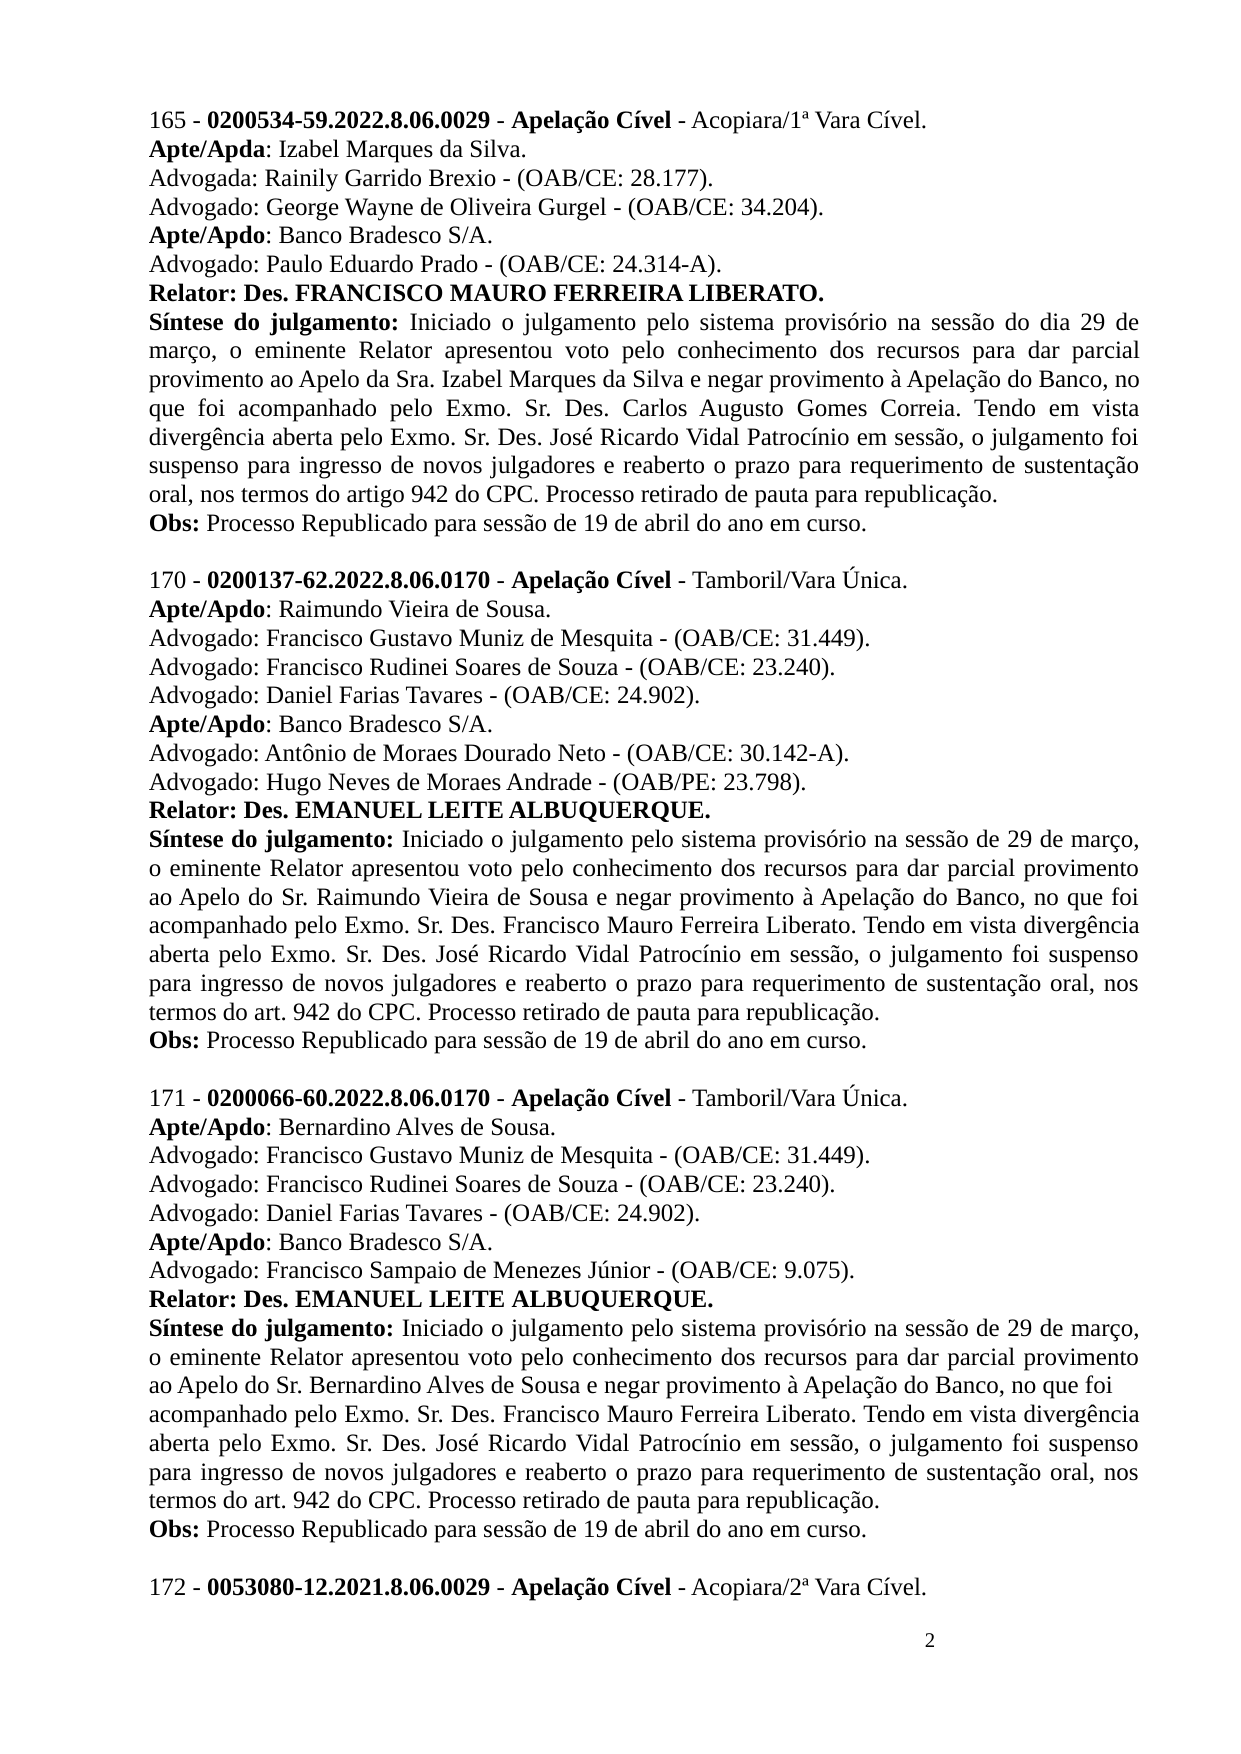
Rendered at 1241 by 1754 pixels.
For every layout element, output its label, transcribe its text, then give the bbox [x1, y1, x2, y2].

text Advogada: Rainily Garrido Brexio - (OAB/CE: 28.177). [148, 163, 1141, 192]
text Obs: Processo Republicado para sessão de 19 de abril do ano em curso. [148, 1514, 1141, 1543]
text Apte/Apdo: Banco Bradesco S/A. [148, 709, 1141, 738]
text Síntese do julgamento: Iniciado o julgamento pelo sistema provisório na sessão de 29 de março, o eminente Relator apresentou voto pelo conhecimento dos recursos para dar parcial provimento ao Apelo do Sr. Bernardino Alves de Sousa e negar provimento à Apelação do Banco, no que foi [148, 1313, 1141, 1399]
text Advogado: Daniel Farias Tavares - (OAB/CE: 24.902). [148, 1198, 1141, 1227]
text Advogado: Daniel Farias Tavares - (OAB/CE: 24.902). [148, 681, 1141, 709]
text Apte/Apdo: Raimundo Vieira de Sousa. [148, 594, 1141, 623]
text Advogado: Francisco Gustavo Muniz de Mesquita - (OAB/CE: 31.449). [148, 1141, 1141, 1169]
text Advogado: Paulo Eduardo Prado - (OAB/CE: 24.314-A). [148, 249, 1141, 278]
text Relator: Des. FRANCISCO MAURO FERREIRA LIBERATO. [148, 278, 1141, 307]
text Obs: Processo Republicado para sessão de 19 de abril do ano em curso. [148, 1026, 1141, 1054]
text 165 - 0200534-59.2022.8.06.0029 - Apelação Cível - Acopiara/1ª Vara Cível. [148, 106, 1141, 134]
text Apte/Apdo: Banco Bradesco S/A. [148, 1227, 1141, 1256]
text Advogado: Francisco Sampaio de Menezes Júnior - (OAB/CE: 9.075). [148, 1256, 1141, 1284]
text Advogado: Hugo Neves de Moraes Andrade - (OAB/PE: 23.798). [148, 767, 1141, 796]
text Apte/Apdo: Bernardino Alves de Sousa. [148, 1112, 1141, 1141]
text Apte/Apda: Izabel Marques da Silva. [148, 134, 1141, 163]
text Obs: Processo Republicado para sessão de 19 de abril do ano em curso. [148, 508, 1141, 537]
text Advogado: George Wayne de Oliveira Gurgel - (OAB/CE: 34.204). [148, 192, 1141, 221]
text Síntese do julgamento: Iniciado o julgamento pelo sistema provisório na sessão de 29 de março, o eminente Relator apresentou voto pelo conhecimento dos recursos para dar parcial provimento ao Apelo do Sr. Raimundo Vieira de Sousa e negar provimento à Apelação do Banco, no que foi acompanhado pelo Exmo. Sr. Des. Francisco Mauro Ferreira Liberato. Tendo em vista divergência aberta pelo Exmo. Sr. Des. José Ricardo Vidal Patrocínio em sessão, o julgamento foi suspenso para ingresso de novos julgadores e reaberto o prazo para requerimento de sustentação oral, nos termos do art. 942 do CPC. Processo retirado de pauta para republicação. [148, 824, 1141, 1026]
text 170 - 0200137-62.2022.8.06.0170 - Apelação Cível - Tamboril/Vara Única. [148, 566, 1141, 594]
text 171 - 0200066-60.2022.8.06.0170 - Apelação Cível - Tamboril/Vara Única. [148, 1083, 1141, 1112]
text acompanhado pelo Exmo. Sr. Des. Francisco Mauro Ferreira Liberato. Tendo em vista divergência aberta pelo Exmo. Sr. Des. José Ricardo Vidal Patrocínio em sessão, o julgamento foi suspenso para ingresso de novos julgadores e reaberto o prazo para requerimento de sustentação oral, nos termos do art. 942 do CPC. Processo retirado de pauta para republicação. [148, 1399, 1141, 1514]
text Advogado: Francisco Gustavo Muniz de Mesquita - (OAB/CE: 31.449). [148, 623, 1141, 652]
text Advogado: Francisco Rudinei Soares de Souza - (OAB/CE: 23.240). [148, 652, 1141, 681]
text Síntese do julgamento: Iniciado o julgamento pelo sistema provisório na sessão do dia 29 de março, o eminente Relator apresentou voto pelo conhecimento dos recursos para dar parcial provimento ao Apelo da Sra. Izabel Marques da Silva e negar provimento à Apelação do Banco, no que foi acompanhado pelo Exmo. Sr. Des. Carlos Augusto Gomes Correia. Tendo em vista divergência aberta pelo Exmo. Sr. Des. José Ricardo Vidal Patrocínio em sessão, o julgamento foi suspenso para ingresso de novos julgadores e reaberto o prazo para requerimento de sustentação oral, nos termos do artigo 942 do CPC. Processo retirado de pauta para republicação. [148, 307, 1141, 508]
text Relator: Des. EMANUEL LEITE ALBUQUERQUE. [148, 796, 1141, 824]
text Relator: Des. EMANUEL LEITE ALBUQUERQUE. [148, 1284, 1141, 1313]
text Advogado: Francisco Rudinei Soares de Souza - (OAB/CE: 23.240). [148, 1169, 1141, 1198]
text Advogado: Antônio de Moraes Dourado Neto - (OAB/CE: 30.142-A). [148, 738, 1141, 767]
text 172 - 0053080-12.2021.8.06.0029 - Apelação Cível - Acopiara/2ª Vara Cível. [148, 1572, 1141, 1601]
text Apte/Apdo: Banco Bradesco S/A. [148, 221, 1141, 249]
